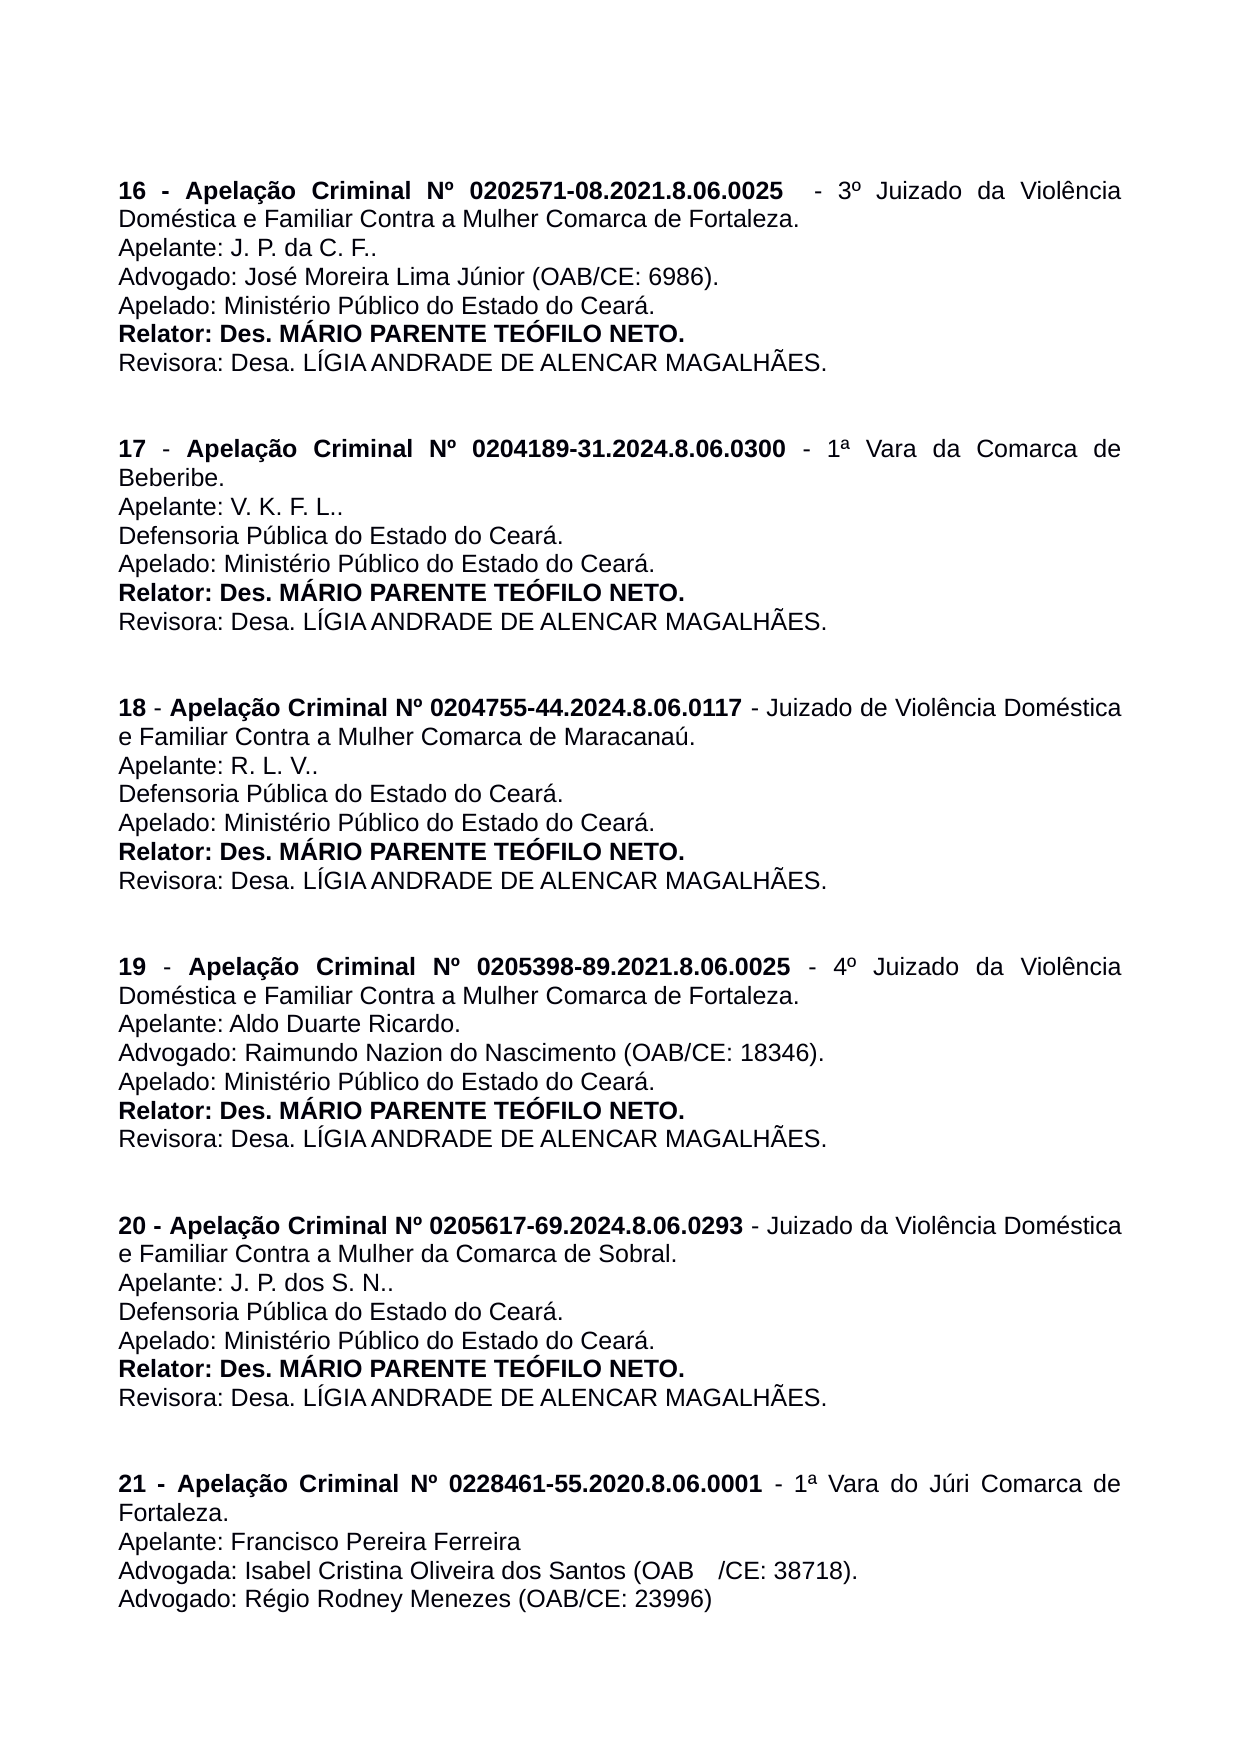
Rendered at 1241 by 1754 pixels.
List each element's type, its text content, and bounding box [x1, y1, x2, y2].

text 17 - Apelação Criminal Nº 0204189-31.2024.8.06.0300 - 1ª Vara da Comarca de Beberibe. [118, 434, 1122, 492]
text Apelante: V. K. F. L.. [118, 492, 1122, 521]
text Revisora: Desa. LÍGIA ANDRADE DE ALENCAR MAGALHÃES. [118, 607, 1122, 636]
text Revisora: Desa. LÍGIA ANDRADE DE ALENCAR MAGALHÃES. [118, 1383, 1122, 1412]
text Revisora: Desa. LÍGIA ANDRADE DE ALENCAR MAGALHÃES. [118, 1124, 1122, 1153]
text Relator: Des. MÁRIO PARENTE TEÓFILO NETO. [118, 1096, 1122, 1124]
text Relator: Des. MÁRIO PARENTE TEÓFILO NETO. [118, 319, 1122, 348]
text Defensoria Pública do Estado do Ceará. [118, 521, 1122, 549]
text 16 - Apelação Criminal Nº 0202571-08.2021.8.06.0025 - 3º Juizado da Violência Doméstica e Familiar Contra a Mulher Comarca de Fortaleza. [118, 176, 1122, 233]
text 18 - Apelação Criminal Nº 0204755-44.2024.8.06.0117 - Juizado de Violência Doméstica e Familiar Contra a Mulher Comarca de Maracanaú. [118, 693, 1122, 751]
text Relator: Des. MÁRIO PARENTE TEÓFILO NETO. [118, 578, 1122, 607]
text Apelante: J. P. da C. F.. [118, 233, 1122, 262]
text Apelante: J. P. dos S. N.. [118, 1268, 1122, 1297]
text Relator: Des. MÁRIO PARENTE TEÓFILO NETO. [118, 837, 1122, 866]
text Advogada: Isabel Cristina Oliveira dos Santos (OAB /CE: 38718). [118, 1556, 1122, 1584]
text Apelante: Aldo Duarte Ricardo. [118, 1009, 1122, 1038]
text Advogado: Raimundo Nazion do Nascimento (OAB/CE: 18346). [118, 1038, 1122, 1067]
text 21 - Apelação Criminal Nº 0228461-55.2020.8.06.0001 - 1ª Vara do Júri Comarca de Fortaleza. [118, 1469, 1122, 1527]
text Apelante: R. L. V.. [118, 751, 1122, 779]
text Revisora: Desa. LÍGIA ANDRADE DE ALENCAR MAGALHÃES. [118, 348, 1122, 377]
text 20 - Apelação Criminal Nº 0205617-69.2024.8.06.0293 - Juizado da Violência Doméstica e Familiar Contra a Mulher da Comarca de Sobral. [118, 1211, 1122, 1268]
text Apelante: Francisco Pereira Ferreira [118, 1527, 1122, 1556]
text Advogado: Régio Rodney Menezes (OAB/CE: 23996) [118, 1584, 1122, 1613]
text Apelado: Ministério Público do Estado do Ceará. [118, 808, 1122, 837]
text Revisora: Desa. LÍGIA ANDRADE DE ALENCAR MAGALHÃES. [118, 866, 1122, 894]
text Apelado: Ministério Público do Estado do Ceará. [118, 1067, 1122, 1096]
text Apelado: Ministério Público do Estado do Ceará. [118, 1326, 1122, 1354]
text Defensoria Pública do Estado do Ceará. [118, 779, 1122, 808]
text Apelado: Ministério Público do Estado do Ceará. [118, 549, 1122, 578]
text Advogado: José Moreira Lima Júnior (OAB/CE: 6986). [118, 262, 1122, 291]
text Apelado: Ministério Público do Estado do Ceará. [118, 291, 1122, 319]
text Defensoria Pública do Estado do Ceará. [118, 1297, 1122, 1326]
text Relator: Des. MÁRIO PARENTE TEÓFILO NETO. [118, 1354, 1122, 1383]
text 19 - Apelação Criminal Nº 0205398-89.2021.8.06.0025 - 4º Juizado da Violência Doméstica e Familiar Contra a Mulher Comarca de Fortaleza. [118, 952, 1122, 1009]
